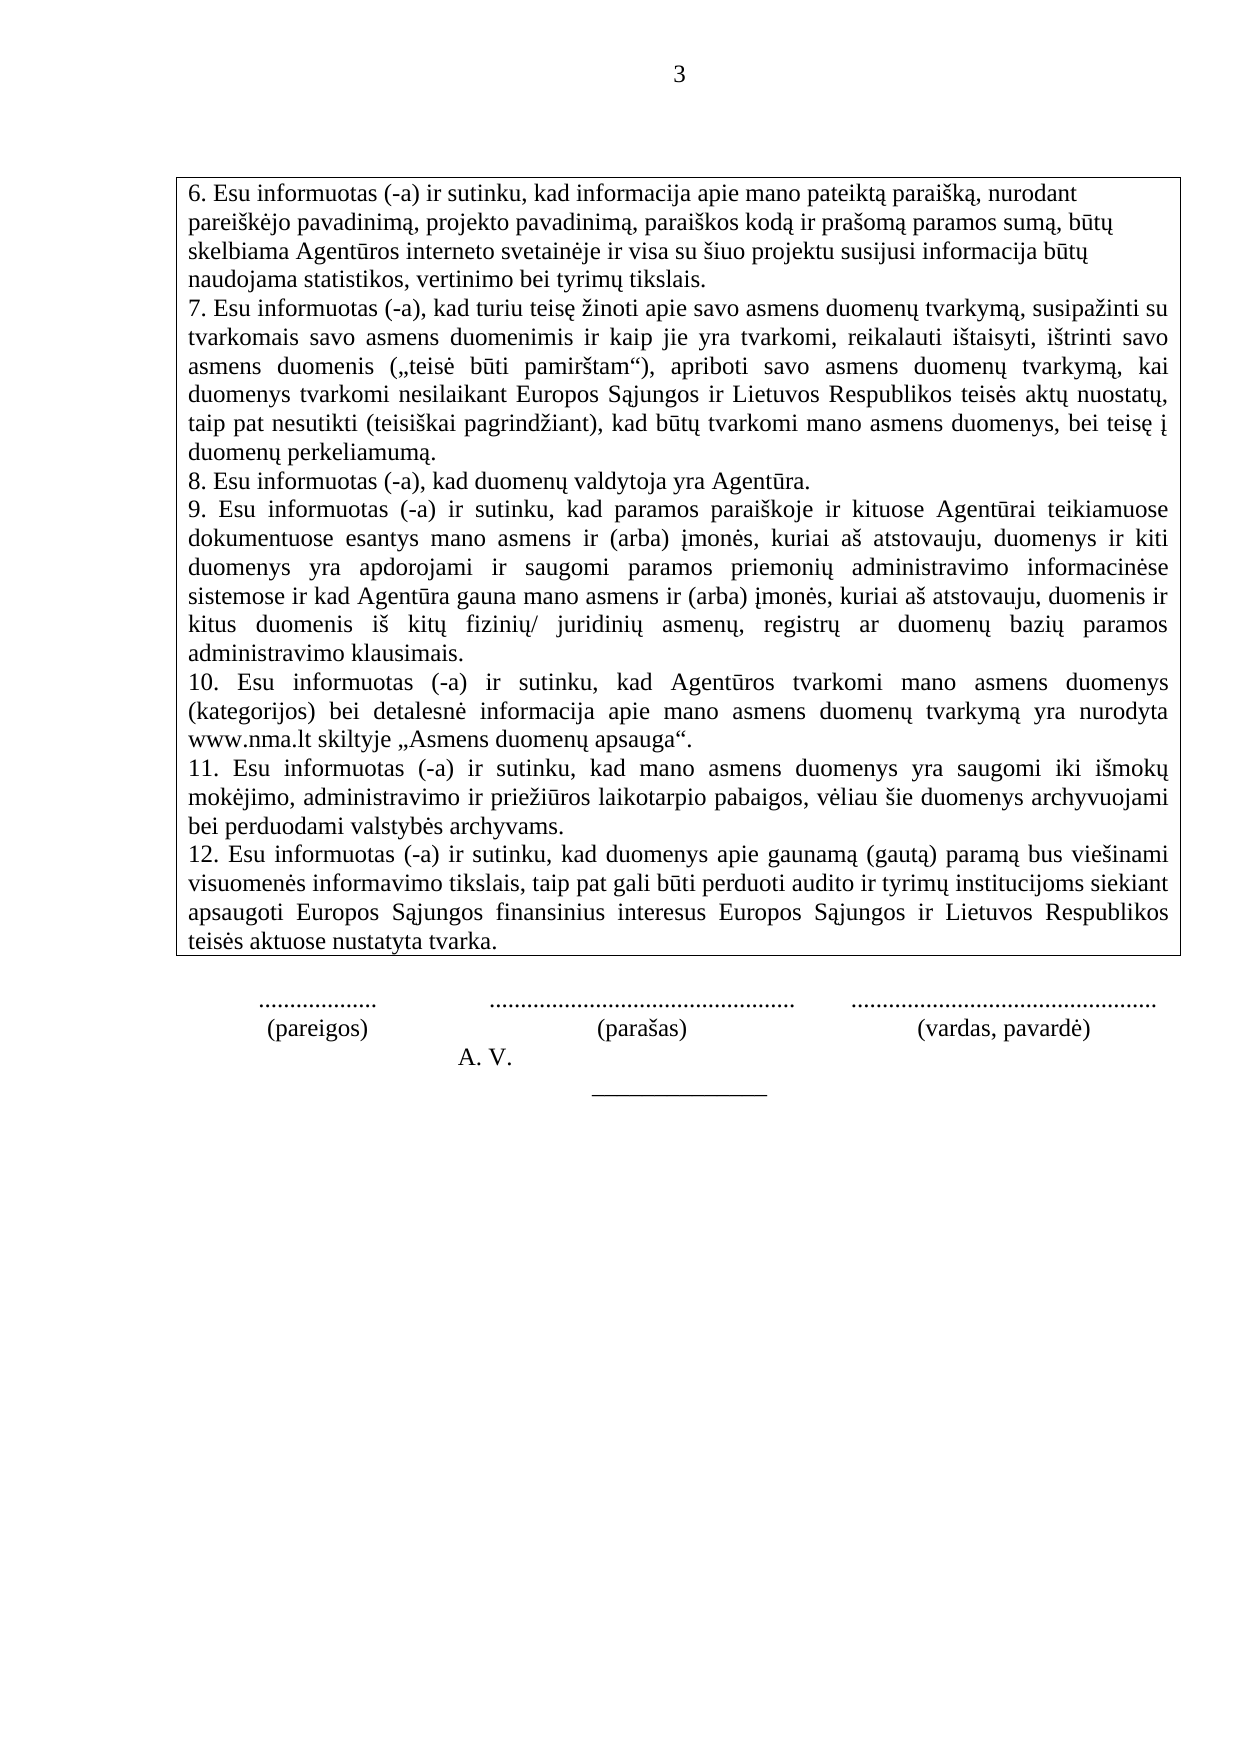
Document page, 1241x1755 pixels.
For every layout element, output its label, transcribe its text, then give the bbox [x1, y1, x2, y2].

table_header 6. Esu informuotas (-a) ir sutinku, kad informacija apie mano pateiktą paraišką, nurodant pareiškėjo pavadinimą, projekto pavadinimą, paraiškos kodą ir prašomą paramos sumą, būtų skelbiama Agentūros interneto svetainėje ir visa su šiuo projektu susijusi informacija būtų naudojama statistikos, vertinimo bei tyrimų tikslais. 7. Esu informuotas (-a), kad turiu teisę žinoti apie savo asmens duomenų tvarkymą, susipažinti su tvarkomais savo asmens duomenimis ir kaip jie yra tvarkomi, reikalauti ištaisyti, ištrinti savo asmens duomenis („teisė būti pamirštam“), apriboti savo asmens duomenų tvarkymą, kai duomenys tvarkomi nesilaikant Europos Sąjungos ir Lietuvos Respublikos teisės aktų nuostatų, taip pat nesutikti (teisiškai pagrindžiant), kad būtų tvarkomi mano asmens duomenys, bei teisę į duomenų perkeliamumą. 8. Esu informuotas (-a), kad duomenų valdytoja yra Agentūra. 9. Esu informuotas (-a) ir sutinku, kad paramos paraiškoje ir kituose Agentūrai teikiamuose dokumentuose esantys mano asmens ir (arba) įmonės, kuriai aš atstovauju, duomenys ir kiti duomenys yra apdorojami ir saugomi paramos priemonių administravimo informacinėse sistemose ir kad Agentūra gauna mano asmens ir (arba) įmonės, kuriai aš atstovauju, duomenis ir kitus duomenis iš kitų fizinių/ juridinių asmenų, registrų ar duomenų bazių paramos administravimo klausimais. 10. Esu informuotas (-a) ir sutinku, kad Agentūros tvarkomi mano asmens duomenys (kategorijos) bei detalesnė informacija apie mano asmens duomenų tvarkymą yra nurodyta www.nma.lt skiltyje „Asmens duomenų apsauga“. 11. Esu informuotas (-a) ir sutinku, kad mano asmens duomenys yra saugomi iki išmokų mokėjimo, administravimo ir priežiūros laikotarpio pabaigos, vėliau šie duomenys archyvuojami bei perduodami valstybės archyvams. 12. Esu informuotas (-a) ir sutinku, kad duomenys apie gaunamą (gautą) paramą bus viešinami visuomenės informavimo tikslais, taip pat gali būti perduoti audito ir tyrimų institucijoms siekiant apsaugoti Europos Sąjungos finansinius interesus Europos Sąjungos ir Lietuvos Respublikos teisės aktuose nustatyta tvarka. [177, 178, 1180, 954]
table_header ................... (pareigos) [177, 984, 458, 1071]
text ______________ [177, 1071, 1181, 1099]
table_header ................................................. (vardas, pavardė) [826, 984, 1181, 1071]
table_header ................................................. (parašas) A. V. [458, 984, 826, 1071]
